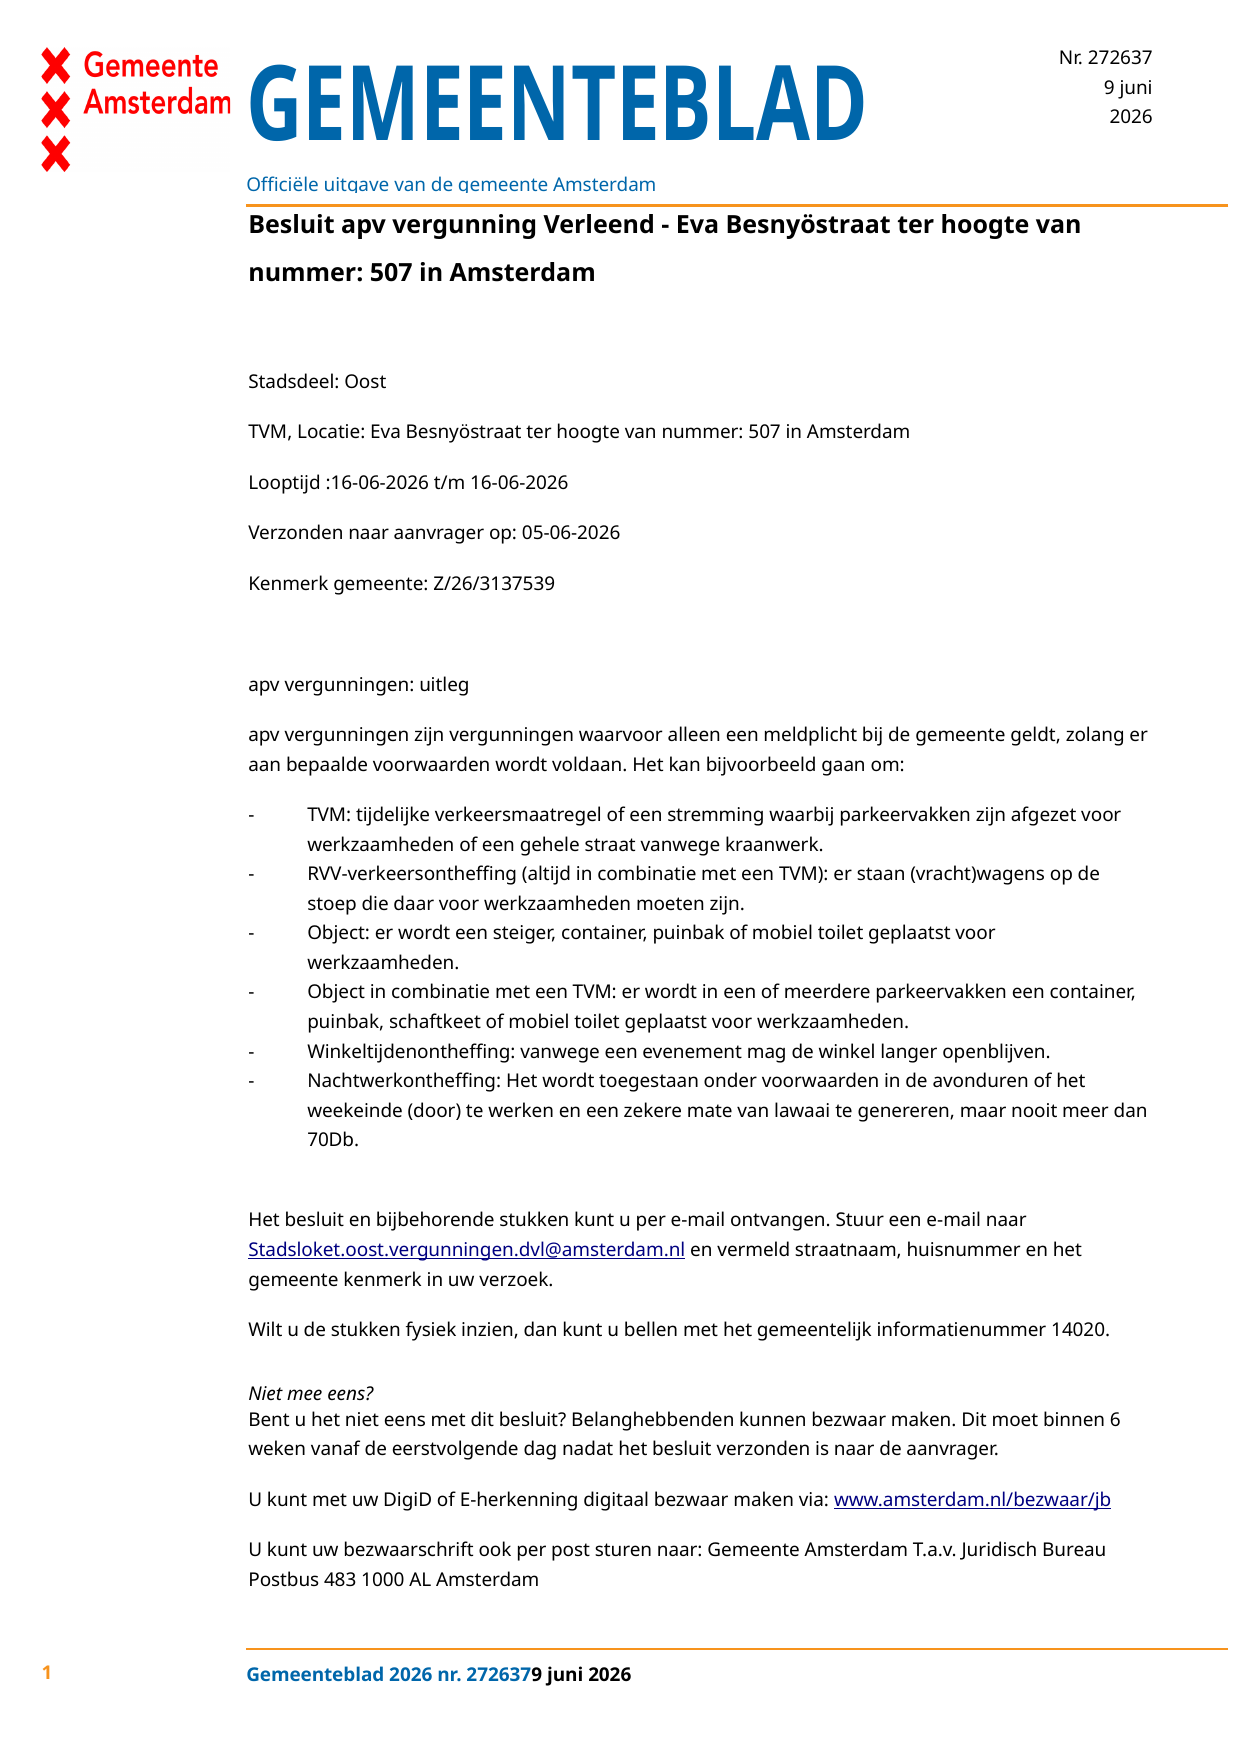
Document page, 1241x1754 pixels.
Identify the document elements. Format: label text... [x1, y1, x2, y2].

list Object: er wordt een steiger, container, puinbak of mobiel toilet geplaatst voor werkzaamheden. [248, 919, 1152, 975]
list RVV-verkeersontheffing (altijd in combinatie met een TVM): er staan (vracht)wagens op de stoep die daar voor werkzaamheden moeten zijn. [248, 860, 1152, 916]
list Object in combinatie met een TVM: er wordt in een of meerdere parkeervakken een container, puinbak, schaftkeet of mobiel toilet geplaatst voor werkzaamheden. [248, 979, 1152, 1034]
text Verzonden naar aanvrager op: 05-06-2026 [248, 519, 1152, 545]
text Kenmerk gemeente: Z/26/3137539 [248, 570, 1152, 596]
text apv vergunningen zijn vergunningen waarvoor alleen een meldplicht bij de gemeente geldt, zolang er aan bepaalde voorwaarden wordt voldaan. Het kan bijvoorbeeld gaan om: [248, 721, 1152, 777]
text Bent u het niet eens met dit besluit? Belanghebbenden kunnen bezwaar maken. Dit moet binnen 6 weken vanaf de eerstvolgende dag nadat het besluit verzonden is naar de aanvrager. [248, 1406, 1152, 1461]
list TVM: tijdelijke verkeersmaatregel of een stremming waarbij parkeervakken zijn afgezet voor werkzaamheden of een gehele straat vanwege kraanwerk. [248, 801, 1152, 857]
text U kunt met uw DigiD of E-herkenning digitaal bezwaar maken via: www.amsterdam.nl/bezwaar/jb [248, 1486, 1152, 1512]
text TVM, Locatie: Eva Besnyöstraat ter hoogte van nummer: 507 in Amsterdam [248, 419, 1152, 444]
list Winkeltijdenontheffing: vanwege een evenement mag de winkel langer openblijven. [248, 1038, 1152, 1064]
text Wilt u de stukken fysiek inzien, dan kunt u bellen met het gemeentelijk informatienummer 14020. [248, 1316, 1152, 1342]
text Stadsdeel: Oost [248, 368, 1152, 394]
text Looptijd :16-06-2026 t/m 16-06-2026 [248, 469, 1152, 495]
text Niet mee eens? [248, 1380, 1152, 1406]
text Besluit apv vergunning Verleend - Eva Besnyöstraat ter hoogte van nummer: 507 in Amsterdam [248, 207, 1152, 288]
text apv vergunningen: uitleg [248, 671, 1152, 697]
text Het besluit en bijbehorende stukken kunt u per e-mail ontvangen. Stuur een e-mail naar Stadsloket.oost.vergunningen.dvl@amsterdam.nl en vermeld straatnaam, huisnummer en het gemeente kenmerk in uw verzoek. [248, 1207, 1152, 1292]
text U kunt uw bezwaarschrift ook per post sturen naar: Gemeente Amsterdam T.a.v. Juridisch Bureau Postbus 483 1000 AL Amsterdam [248, 1536, 1152, 1592]
list Nachtwerkontheffing: Het wordt toegestaan onder voorwaarden in de avonduren of het weekeinde (door) te werken en een zekere mate van lawaai te genereren, maar nooit meer dan 70Db. [248, 1067, 1152, 1152]
picture [41, 47, 231, 172]
